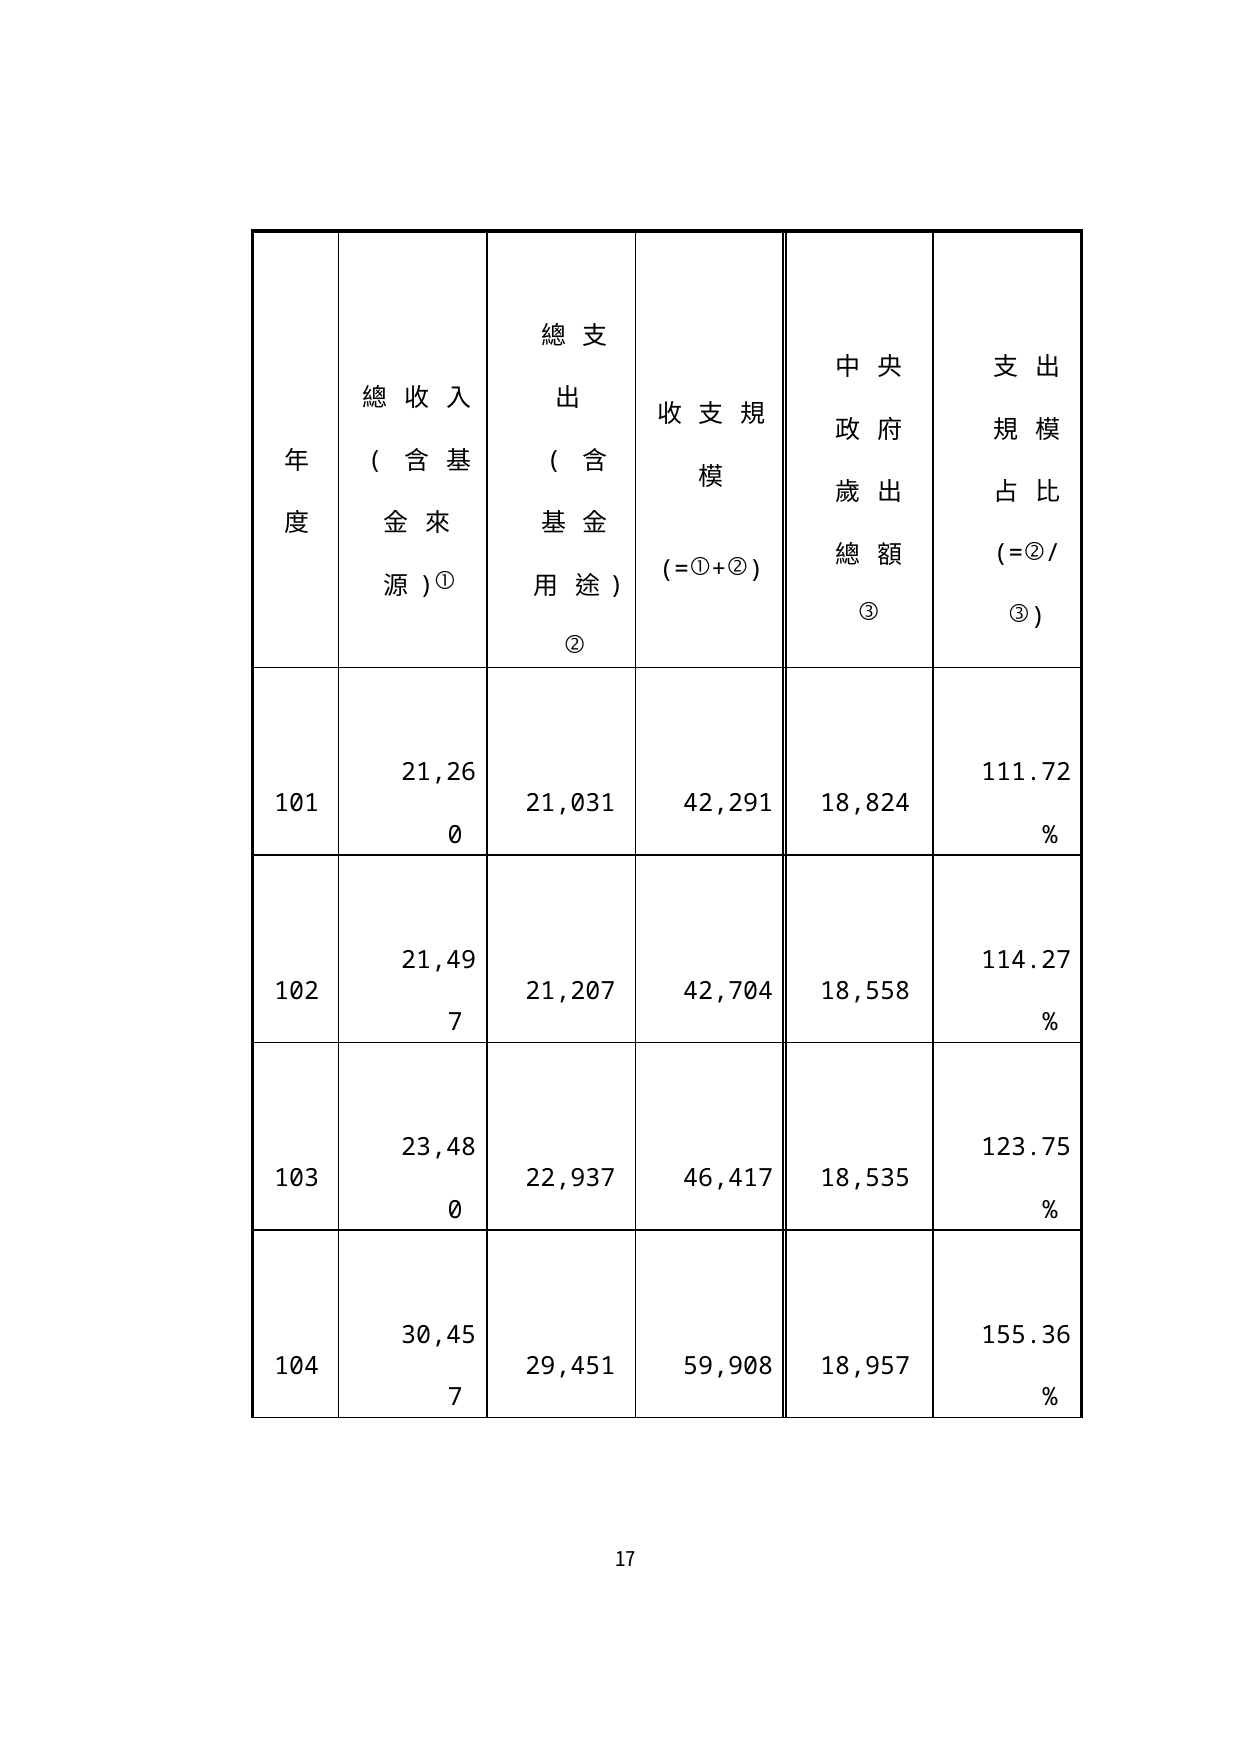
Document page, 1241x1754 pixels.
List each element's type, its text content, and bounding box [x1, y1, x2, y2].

table_cell 59,908 [636, 1231, 782, 1417]
table_cell 155.36% [934, 1231, 1080, 1417]
table_header 支出規模占比(=/) [934, 233, 1080, 667]
table_cell 29,451 [488, 1231, 635, 1417]
table_cell 103 [254, 1043, 338, 1229]
table_header 中央政府歲出總額 [787, 233, 932, 667]
table_header 年度 [254, 233, 338, 667]
table_cell 22,937 [488, 1043, 635, 1229]
table_cell 101 [254, 668, 338, 854]
table_cell 18,535 [787, 1043, 932, 1229]
table_cell 114.27% [934, 856, 1080, 1042]
table_cell 21,497 [339, 856, 486, 1042]
table_cell 42,704 [636, 856, 782, 1042]
table_cell 23,480 [339, 1043, 486, 1229]
table_header 總收入(含基金來源) [339, 233, 486, 667]
table_cell 102 [254, 856, 338, 1042]
table_cell 18,957 [787, 1231, 932, 1417]
table_cell 18,824 [787, 668, 932, 854]
table_cell 42,291 [636, 668, 782, 854]
table_cell 18,558 [787, 856, 932, 1042]
table_cell 46,417 [636, 1043, 782, 1229]
table_cell 21,260 [339, 668, 486, 854]
table_header 總支出(含基金用途)  [488, 233, 635, 667]
table_cell 21,031 [488, 668, 635, 854]
table_cell 104 [254, 1231, 338, 1417]
table_cell 21,207 [488, 856, 635, 1042]
table_cell 30,457 [339, 1231, 486, 1417]
table_cell 123.75% [934, 1043, 1080, 1229]
table_header 收支規模 (=+) [636, 233, 782, 667]
table_cell 111.72% [934, 668, 1080, 854]
